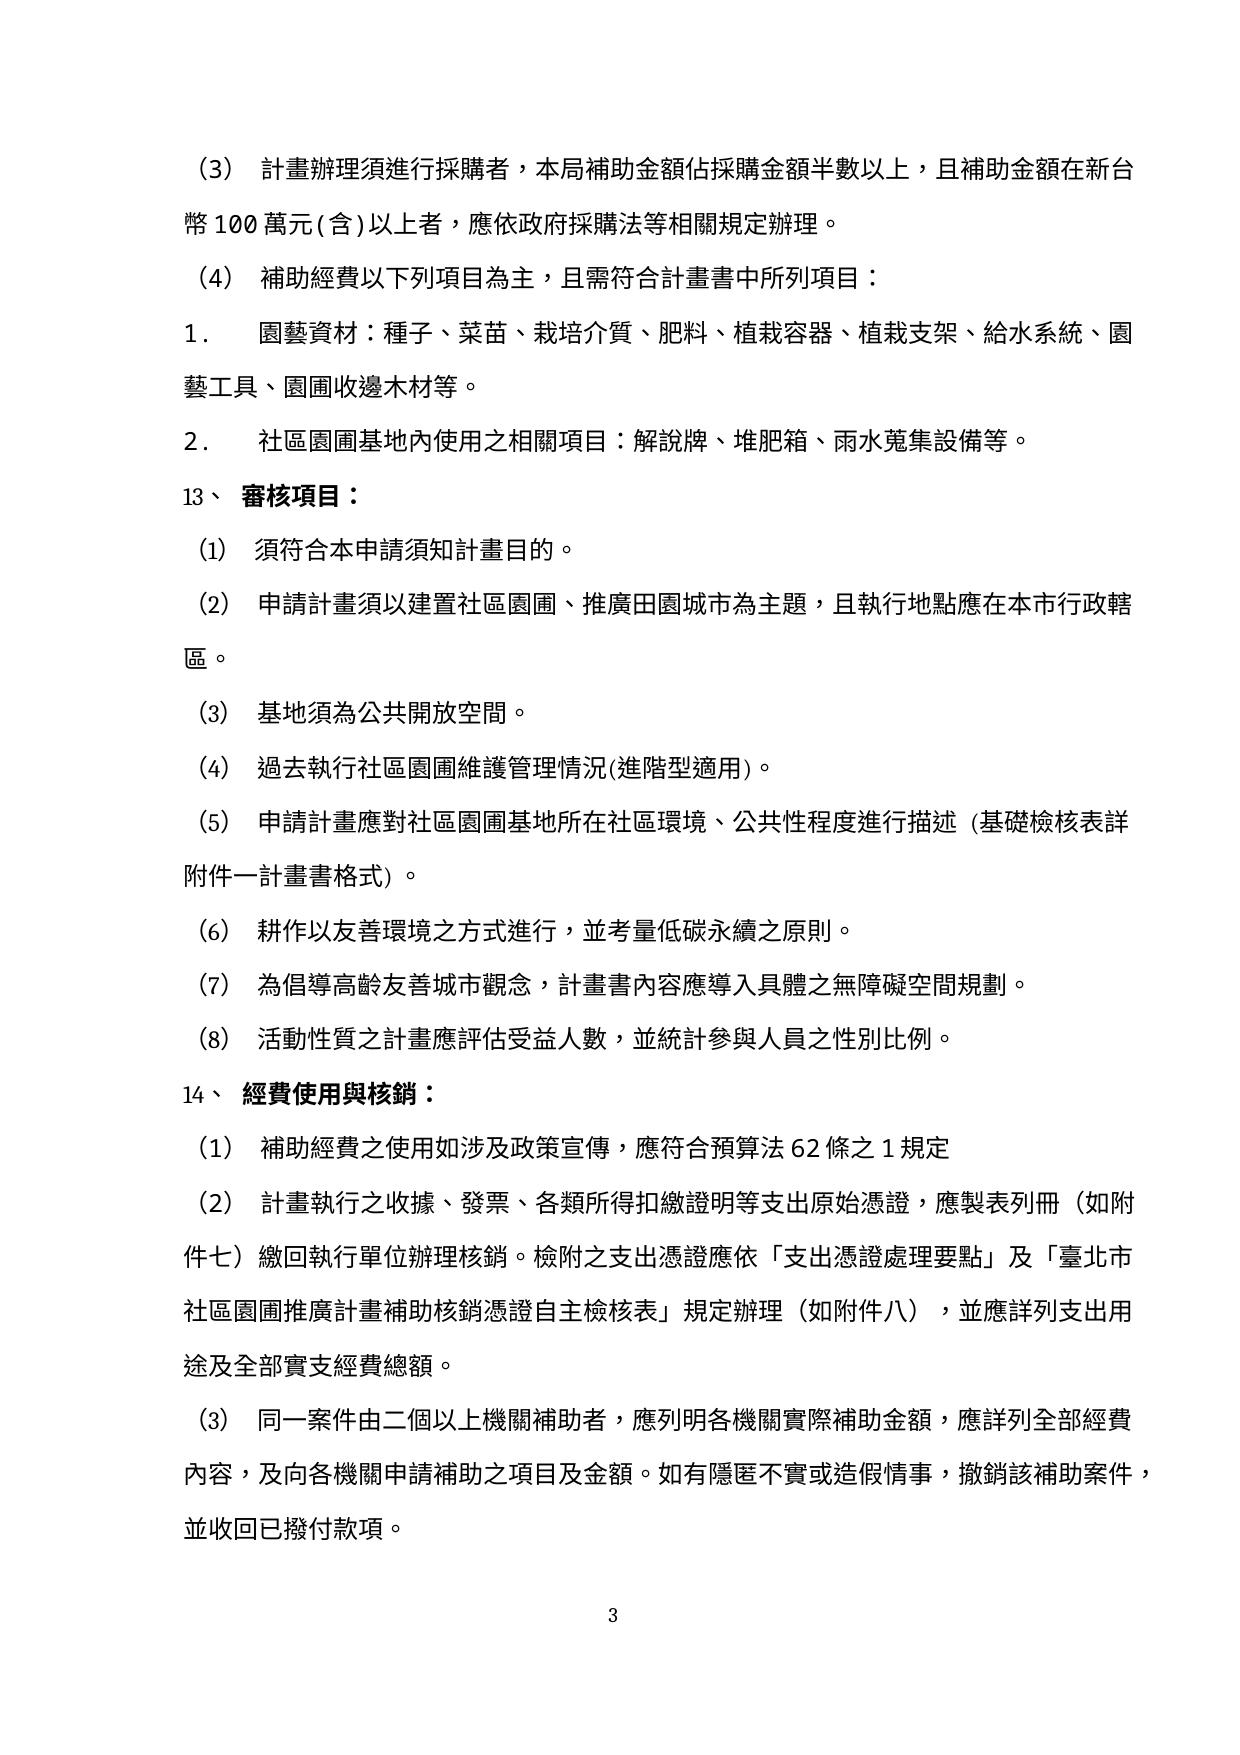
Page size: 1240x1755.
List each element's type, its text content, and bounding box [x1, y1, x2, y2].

list 經費使用與核銷： [183, 1074, 1137, 1111]
list 園藝資材：種子、菜苗、栽培介質、肥料、植栽容器、植栽支架、給水系統、園藝工具、園圃收邊木材等。 [183, 313, 1137, 404]
list 活動性質之計畫應評估受益人數，並統計參與人員之性別比例。 [183, 1020, 1137, 1056]
list 申請計畫須以建置社區園圃、推廣田園城市為主題，且執行地點應在本市行政轄區。 [183, 585, 1137, 676]
list 同一案件由二個以上機關補助者，應列明各機關實際補助金額，應詳列全部經費內容，及向各機關申請補助之項目及金額。如有隱匿不實或造假情事，撤銷該補助案件，並收回已撥付款項。 [183, 1401, 1137, 1546]
list 須符合本申請須知計畫目的。 [183, 531, 1137, 567]
list 計畫辦理須進行採購者，本局補助金額佔採購金額半數以上，且補助金額在新台幣100萬元(含)以上者，應依政府採購法等相關規定辦理。 [183, 150, 1137, 241]
list 審核項目： [183, 476, 1137, 512]
list 社區園圃基地內使用之相關項目：解說牌、堆肥箱、雨水蒐集設備等。 [183, 422, 1137, 458]
list 基地須為公共開放空間。 [183, 694, 1137, 730]
list 過去執行社區園圃維護管理情況(進階型適用)。 [183, 748, 1137, 784]
list 為倡導高齡友善城市觀念，計畫書內容應導入具體之無障礙空間規劃。 [183, 966, 1137, 1002]
list 計畫執行之收據、發票、各類所得扣繳證明等支出原始憑證，應製表列冊（如附件七）繳回執行單位辦理核銷。檢附之支出憑證應依「支出憑證處理要點」及「臺北市社區園圃推廣計畫補助核銷憑證自主檢核表」規定辦理（如附件八），並應詳列支出用途及全部實支經費總額。 [183, 1183, 1137, 1382]
list 耕作以友善環境之方式進行，並考量低碳永續之原則。 [183, 911, 1137, 947]
list 申請計畫應對社區園圃基地所在社區環境、公共性程度進行描述 (基礎檢核表詳附件一計畫書格式) 。 [183, 802, 1137, 893]
list 補助經費之使用如涉及政策宣傳，應符合預算法62條之1規定 [183, 1129, 1137, 1165]
list 補助經費以下列項目為主，且需符合計畫書中所列項目： [183, 259, 1137, 295]
